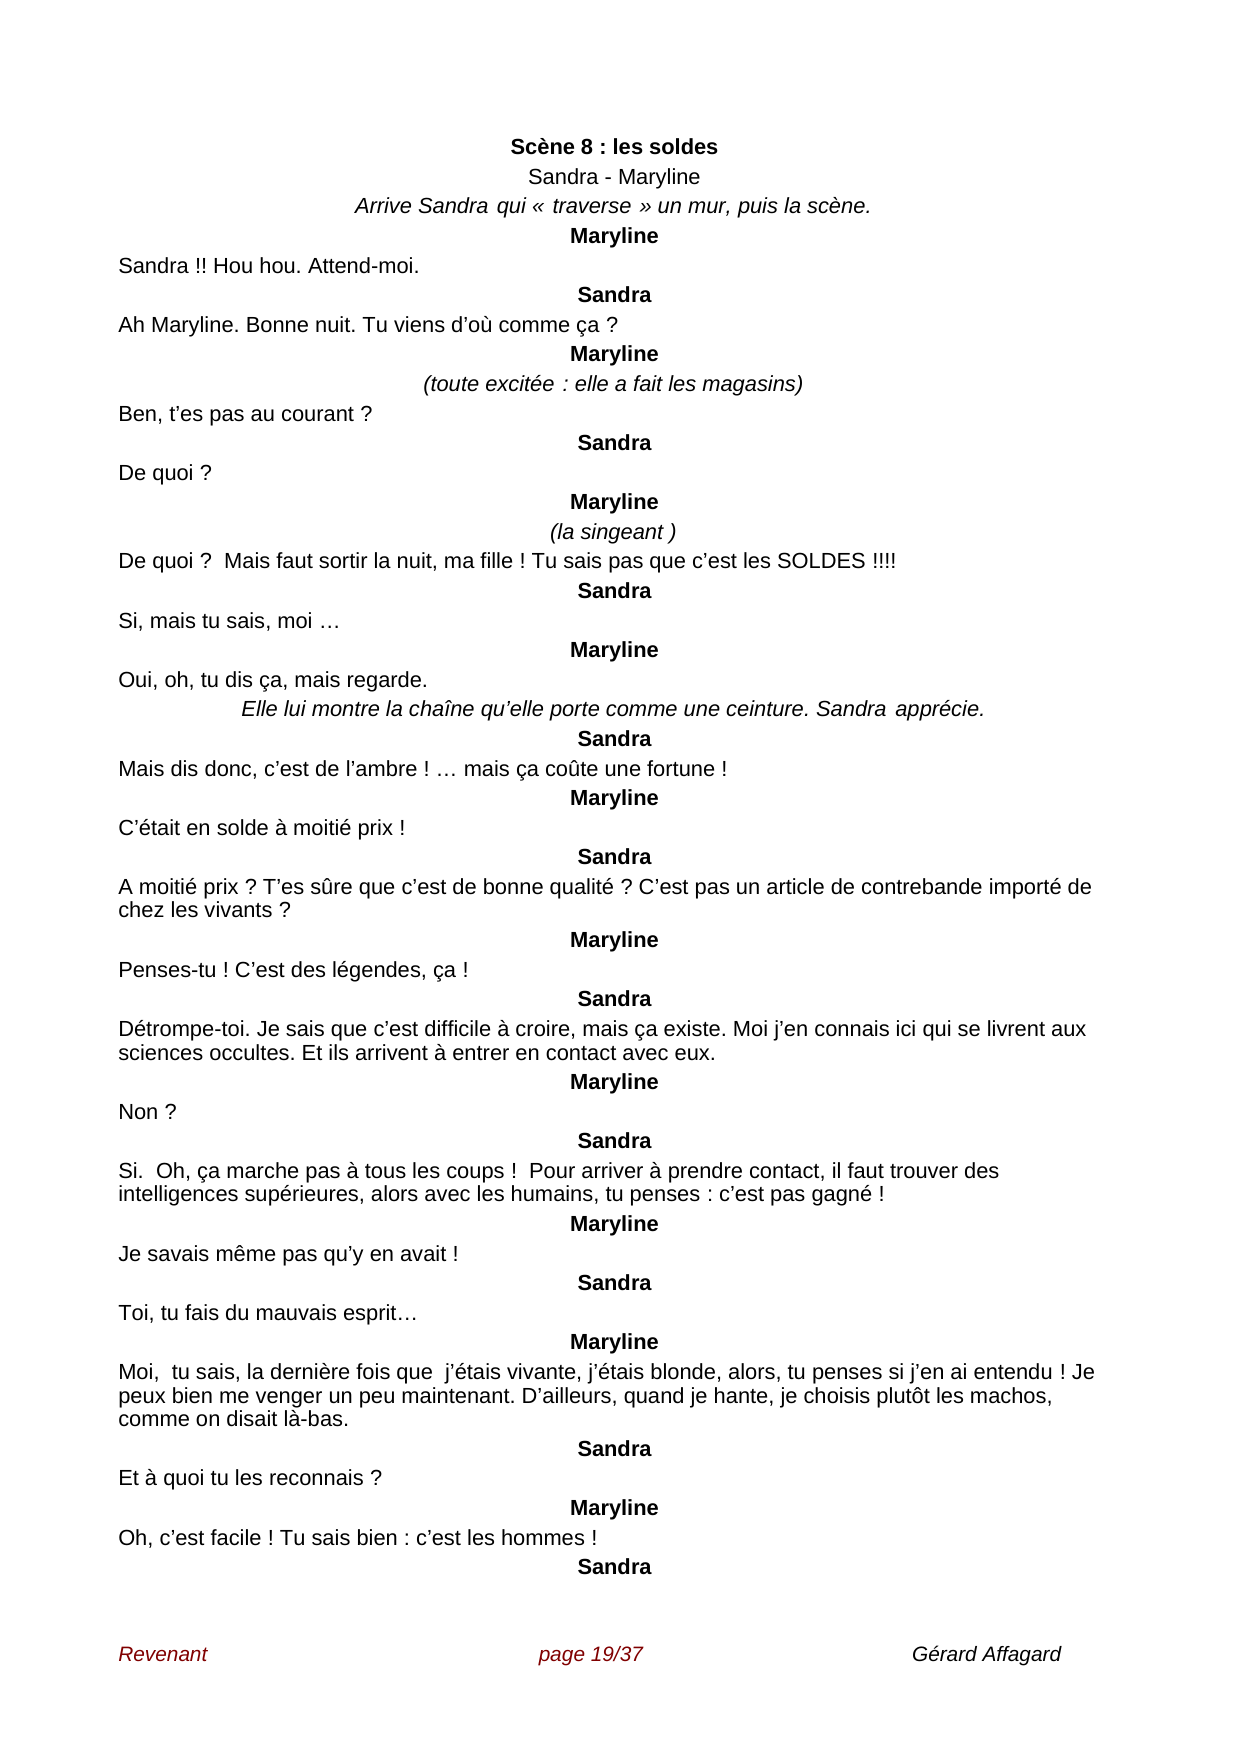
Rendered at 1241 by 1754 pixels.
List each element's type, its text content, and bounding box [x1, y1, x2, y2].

text Sandra [118, 432, 1110, 455]
text Si, mais tu sais, moi … [118, 609, 1110, 633]
text Sandra [118, 727, 1110, 751]
text Sandra [118, 988, 1110, 1011]
text Maryline [118, 639, 1110, 662]
text Elle lui montre la chaîne qu’elle porte comme une ceinture. Sandra apprécie. [118, 698, 1110, 722]
text De quoi ? [118, 461, 1110, 485]
text Maryline [118, 787, 1110, 810]
text Maryline [118, 1331, 1110, 1354]
text Sandra !! Hou hou. Attend-moi. [118, 254, 1110, 278]
text Sandra [118, 284, 1110, 307]
text C’était en solde à moitié prix ! [118, 816, 1110, 840]
text Maryline [118, 1213, 1110, 1236]
text Sandra [118, 579, 1110, 603]
text Maryline [118, 1497, 1110, 1520]
text Détrompe-toi. Je sais que c’est difficile à croire, mais ça existe. Moi j’en connais ici qui se livrent aux sciences occultes. Et ils arrivent à entrer en contact avec eux. [118, 1017, 1110, 1065]
text Sandra [118, 846, 1110, 869]
text Maryline [118, 491, 1110, 514]
text Scène 8 : les soldes [118, 136, 1110, 159]
text A moitié prix ? T’es sûre que c’est de bonne qualité ? C’est pas un article de contrebande importé de chez les vivants ? [118, 875, 1110, 923]
text Maryline [118, 224, 1110, 248]
text Maryline [118, 1071, 1110, 1094]
text Sandra [118, 1437, 1110, 1461]
text Toi, tu fais du mauvais esprit… [118, 1301, 1110, 1325]
text Je savais même pas qu’y en avait ! [118, 1242, 1110, 1266]
text Si. Oh, ça marche pas à tous les coups ! Pour arriver à prendre contact, il faut trouver des intelligences supérieures, alors avec les humains, tu penses : c’est pas gagné ! [118, 1159, 1110, 1207]
text Sandra [118, 1556, 1110, 1579]
text (la singeant ) [118, 520, 1110, 544]
text Penses-tu ! C’est des légendes, ça ! [118, 958, 1110, 982]
text Oui, oh, tu dis ça, mais regarde. [118, 668, 1110, 692]
text (toute excitée : elle a fait les magasins) [118, 372, 1110, 396]
text Moi, tu sais, la dernière fois que j’étais vivante, j’étais blonde, alors, tu penses si j’en ai entendu ! Je peux bien me venger un peu maintenant. D’ailleurs, quand je hante, je choisis plutôt les machos, comme on disait là-bas. [118, 1361, 1110, 1431]
text Et à quoi tu les reconnais ? [118, 1467, 1110, 1491]
text Arrive Sandra qui « traverse » un mur, puis la scène. [118, 195, 1110, 219]
text Sandra - Maryline [118, 165, 1110, 189]
text De quoi ? Mais faut sortir la nuit, ma fille ! Tu sais pas que c’est les SOLDES !!!! [118, 550, 1110, 574]
text Maryline [118, 929, 1110, 952]
text Sandra [118, 1272, 1110, 1295]
text Non ? [118, 1100, 1110, 1124]
text Ben, t’es pas au courant ? [118, 402, 1110, 426]
text Ah Maryline. Bonne nuit. Tu viens d’où comme ça ? [118, 313, 1110, 337]
text Mais dis donc, c’est de l’ambre ! … mais ça coûte une fortune ! [118, 757, 1110, 781]
text Oh, c’est facile ! Tu sais bien : c’est les hommes ! [118, 1526, 1110, 1550]
text Maryline [118, 343, 1110, 367]
text Sandra [118, 1130, 1110, 1153]
